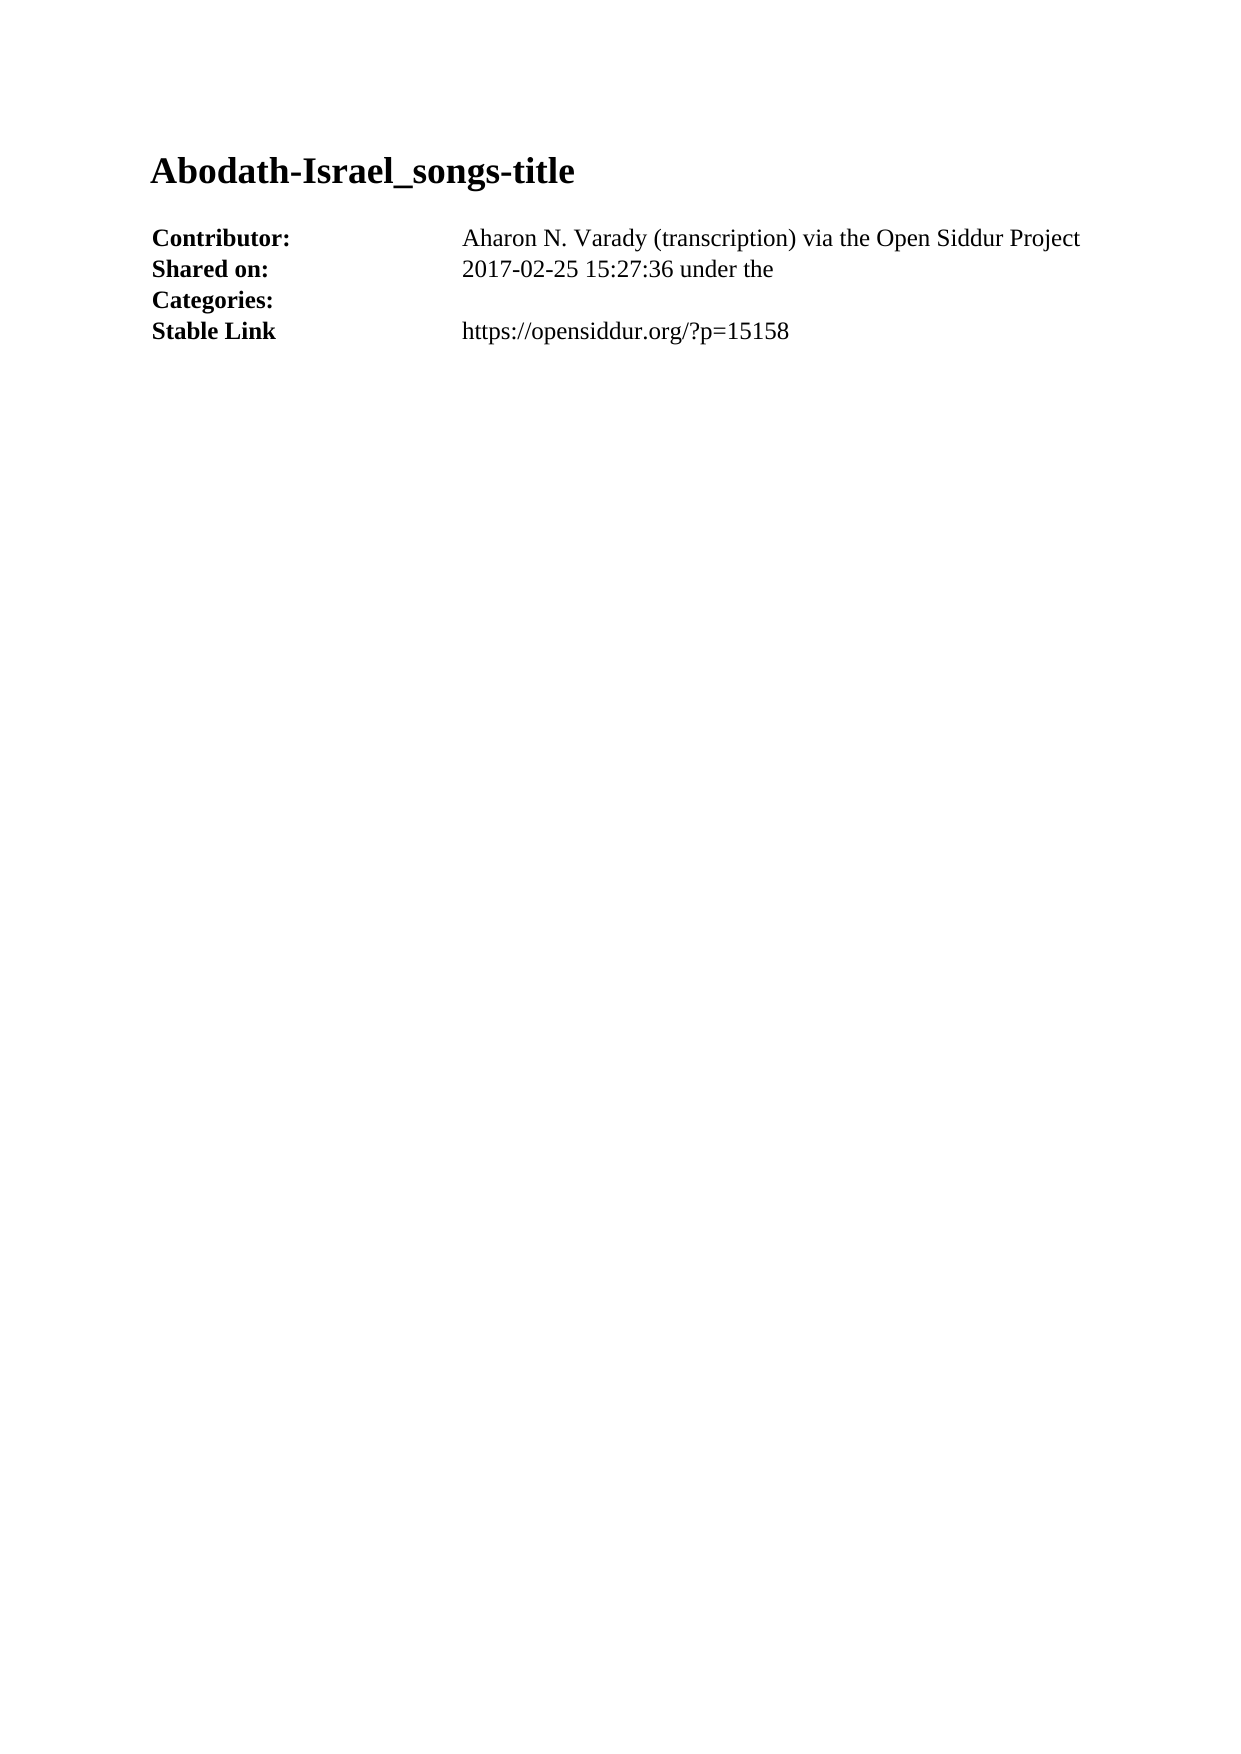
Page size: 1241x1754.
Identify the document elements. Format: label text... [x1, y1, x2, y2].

table_header Contributor: [150, 223, 460, 253]
table_cell Categories: [150, 284, 460, 315]
table_header Aharon N. Varady (transcription) via the Open Siddur Project [460, 223, 1090, 253]
table_cell [460, 284, 1090, 315]
table_cell https://opensiddur.org/?p=15158 [460, 315, 1090, 346]
table_cell 2017-02-25 15:27:36 under the [460, 254, 1090, 284]
table_cell Stable Link [150, 315, 460, 346]
subtitle Abodath-Israel_songs-title [150, 150, 1090, 192]
table_cell Shared on: [150, 254, 460, 284]
